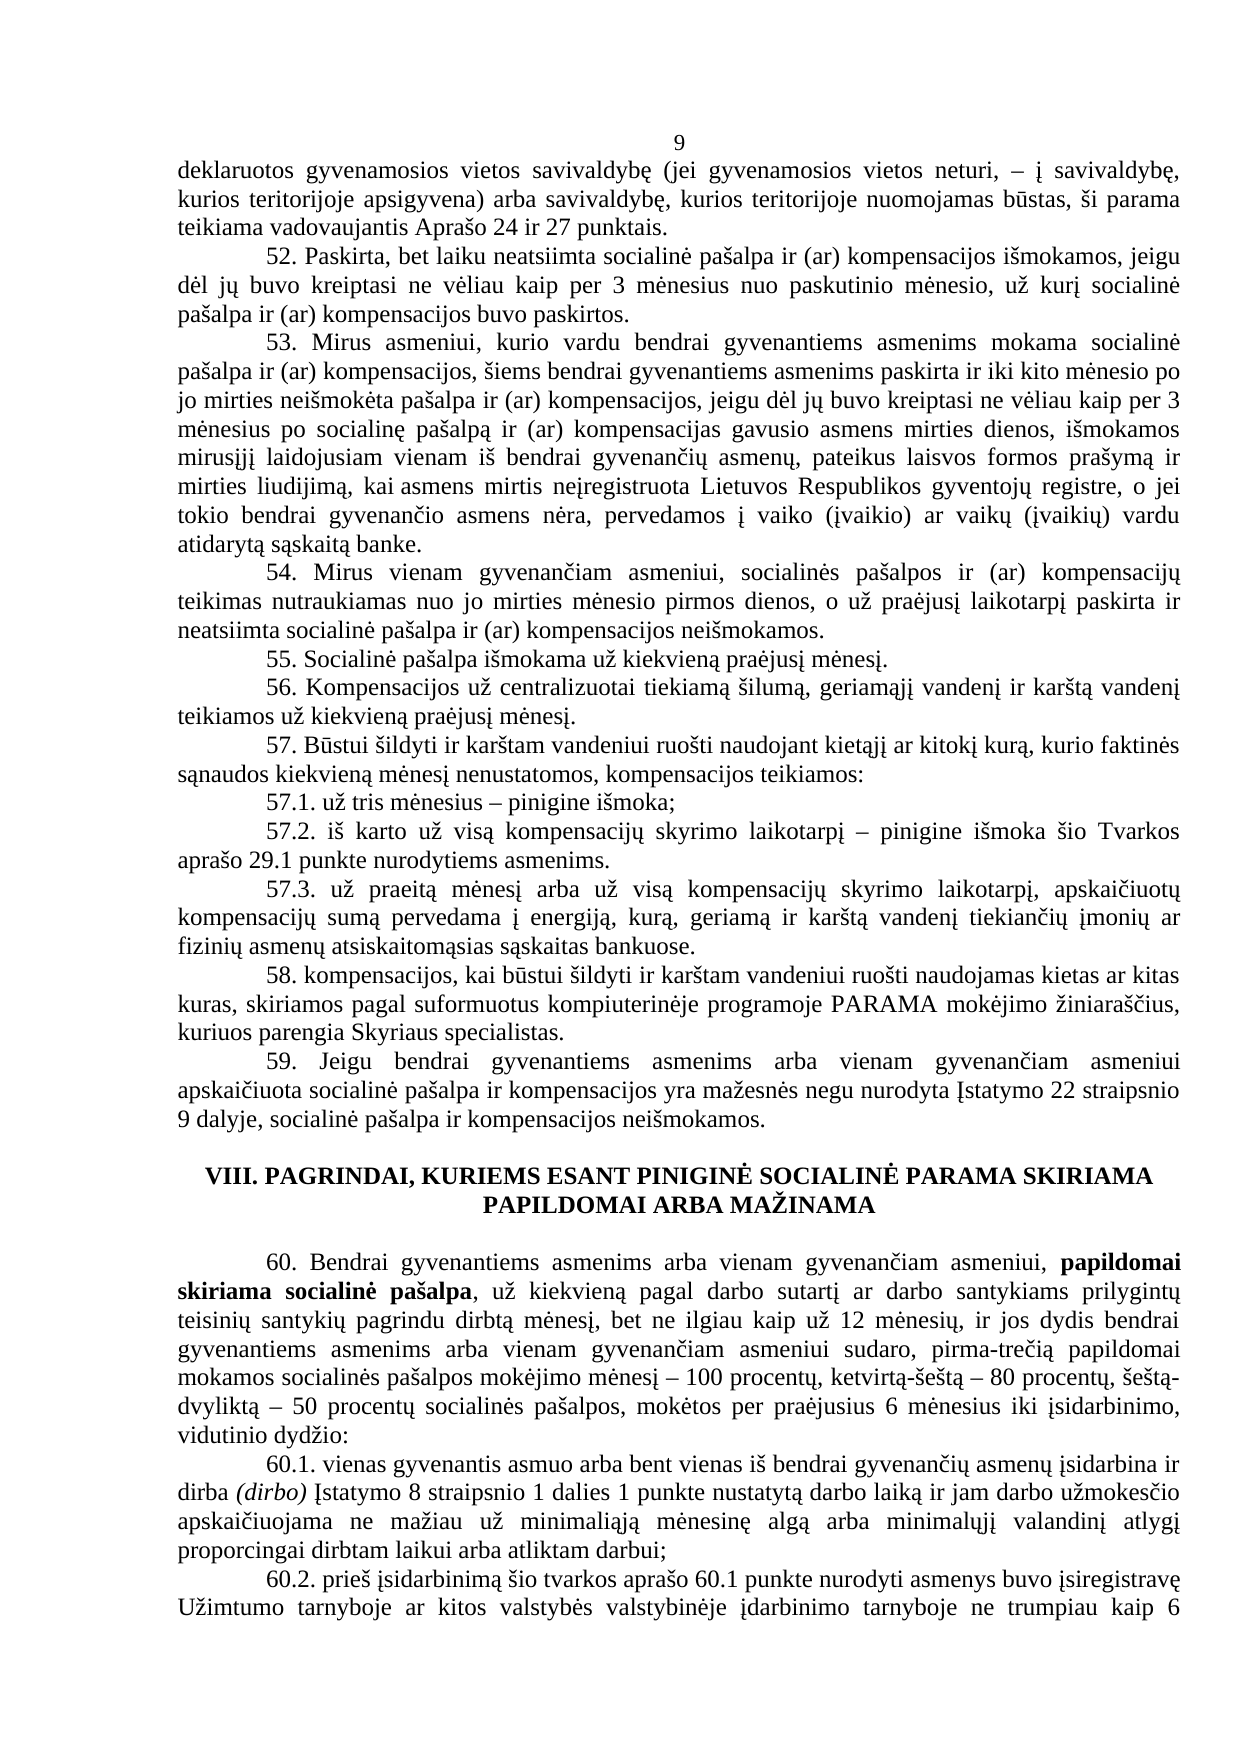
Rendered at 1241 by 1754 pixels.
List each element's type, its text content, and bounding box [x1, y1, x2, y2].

text 60.1. vienas gyvenantis asmuo arba bent vienas iš bendrai gyvenančių asmenų įsidarbina ir dirba (dirbo) Įstatymo 8 straipsnio 1 dalies 1 punkte nustatytą darbo laiką ir jam darbo užmokesčio apskaičiuojama ne mažiau už minimaliąją mėnesinę algą arba minimalųjį valandinį atlygį proporcingai dirbtam laikui arba atliktam darbui; [177, 1449, 1181, 1564]
text 52. Paskirta, bet laiku neatsiimta socialinė pašalpa ir (ar) kompensacijos išmokamos, jeigu dėl jų buvo kreiptasi ne vėliau kaip per 3 mėnesius nuo paskutinio mėnesio, už kurį socialinė pašalpa ir (ar) kompensacijos buvo paskirtos. [177, 241, 1181, 327]
text 59. Jeigu bendrai gyvenantiems asmenims arba vienam gyvenančiam asmeniui apskaičiuota socialinė pašalpa ir kompensacijos yra mažesnės negu nurodyta Įstatymo 22 straipsnio 9 dalyje, socialinė pašalpa ir kompensacijos neišmokamos. [177, 1046, 1181, 1132]
text 57. Būstui šildyti ir karštam vandeniui ruošti naudojant kietąjį ar kitokį kurą, kurio faktinės sąnaudos kiekvieną mėnesį nenustatomos, kompensacijos teikiamos: [177, 730, 1181, 787]
text VIII. PAGRINDAI, KURIEMS ESANT PINIGINĖ SOCIALINĖ PARAMA SKIRIAMA PAPILDOMAI ARBA MAŽINAMA [177, 1161, 1181, 1219]
text 53. Mirus asmeniui, kurio vardu bendrai gyvenantiems asmenims mokama socialinė pašalpa ir (ar) kompensacijos, šiems bendrai gyvenantiems asmenims paskirta ir iki kito mėnesio po jo mirties neišmokėta pašalpa ir (ar) kompensacijos, jeigu dėl jų buvo kreiptasi ne vėliau kaip per 3 mėnesius po socialinę pašalpą ir (ar) kompensacijas gavusio asmens mirties dienos, išmokamos mirusįjį laidojusiam vienam iš bendrai gyvenančių asmenų, pateikus laisvos formos prašymą ir mirties liudijimą, kai asmens mirtis neįregistruota Lietuvos Respublikos gyventojų registre, o jei tokio bendrai gyvenančio asmens nėra, pervedamos į vaiko (įvaikio) ar vaikų (įvaikių) vardu atidarytą sąskaitą banke. [177, 327, 1181, 557]
text 60. Bendrai gyvenantiems asmenims arba vienam gyvenančiam asmeniui, papildomai skiriama socialinė pašalpa, už kiekvieną pagal darbo sutartį ar darbo santykiams prilygintų teisinių santykių pagrindu dirbtą mėnesį, bet ne ilgiau kaip už 12 mėnesių, ir jos dydis bendrai gyvenantiems asmenims arba vienam gyvenančiam asmeniui sudaro, pirma-trečią papildomai mokamos socialinės pašalpos mokėjimo mėnesį – 100 procentų, ketvirtą-šeštą – 80 procentų, šeštą-dvyliktą – 50 procentų socialinės pašalpos, mokėtos per praėjusius 6 mėnesius iki įsidarbinimo, vidutinio dydžio: [177, 1247, 1181, 1449]
text 54. Mirus vienam gyvenančiam asmeniui, socialinės pašalpos ir (ar) kompensacijų teikimas nutraukiamas nuo jo mirties mėnesio pirmos dienos, o už praėjusį laikotarpį paskirta ir neatsiimta socialinė pašalpa ir (ar) kompensacijos neišmokamos. [177, 557, 1181, 644]
text 55. Socialinė pašalpa išmokama už kiekvieną praėjusį mėnesį. [177, 644, 1181, 672]
text 57.1. už tris mėnesius – pinigine išmoka; [177, 787, 1181, 816]
text 56. Kompensacijos už centralizuotai tiekiamą šilumą, geriamąjį vandenį ir karštą vandenį teikiamos už kiekvieną praėjusį mėnesį. [177, 672, 1181, 730]
text deklaruotos gyvenamosios vietos savivaldybę (jei gyvenamosios vietos neturi, – į savivaldybę, kurios teritorijoje apsigyvena) arba savivaldybę, kurios teritorijoje nuomojamas būstas, ši parama teikiama vadovaujantis Aprašo 24 ir 27 punktais. [177, 155, 1181, 241]
text 57.2. iš karto už visą kompensacijų skyrimo laikotarpį – pinigine išmoka šio Tvarkos aprašo 29.1 punkte nurodytiems asmenims. [177, 816, 1181, 874]
text 57.3. už praeitą mėnesį arba už visą kompensacijų skyrimo laikotarpį, apskaičiuotų kompensacijų sumą pervedama į energiją, kurą, geriamą ir karštą vandenį tiekiančių įmonių ar fizinių asmenų atsiskaitomąsias sąskaitas bankuose. [177, 874, 1181, 960]
text 60.2. prieš įsidarbinimą šio tvarkos aprašo 60.1 punkte nurodyti asmenys buvo įsiregistravę Užimtumo tarnyboje ar kitos valstybės valstybinėje įdarbinimo tarnyboje ne trumpiau kaip 6 [177, 1564, 1181, 1621]
text 58. kompensacijos, kai būstui šildyti ir karštam vandeniui ruošti naudojamas kietas ar kitas kuras, skiriamos pagal suformuotus kompiuterinėje programoje PARAMA mokėjimo žiniaraščius, kuriuos parengia Skyriaus specialistas. [177, 960, 1181, 1046]
